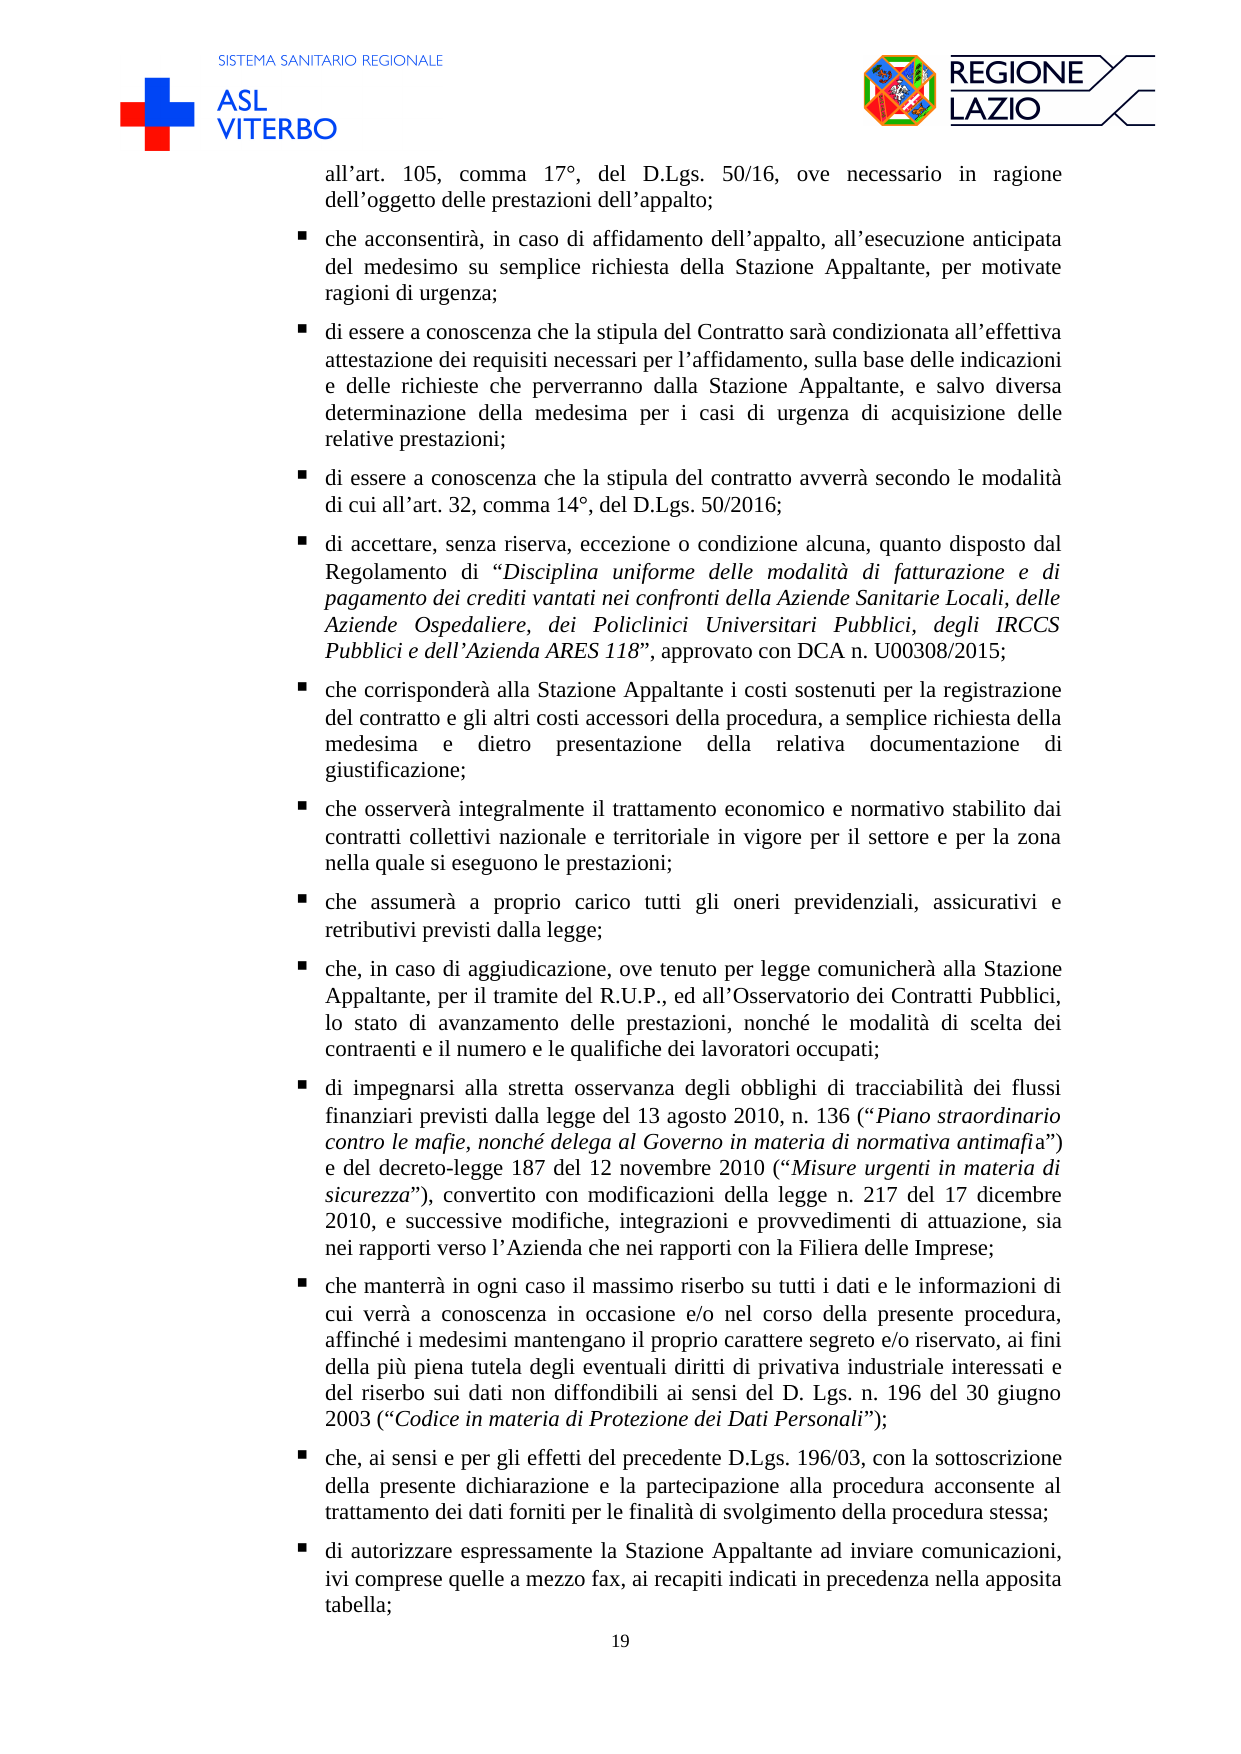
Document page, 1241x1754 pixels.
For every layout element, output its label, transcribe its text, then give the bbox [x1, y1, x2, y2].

list di accettare, senza riserva, eccezione o condizione alcuna, quanto disposto dal Regolamento di “Disciplina uniforme delle modalità di fatturazione e di pagamento dei crediti vantati nei confronti della Aziende Sanitarie Locali, delle Aziende Ospedaliere, dei Policlinici Universitari Pubblici, degli IRCCS Pubblici e dell’Azienda ARES 118”, approvato con DCA n. U00308/2015; [295, 530, 1063, 663]
list di impegnarsi alla stretta osservanza degli obblighi di tracciabilità dei flussi finanziari previsti dalla legge del 13 agosto 2010, n. 136 (“Piano straordinario contro le mafie, nonché delega al Governo in materia di normativa antimafia”) e del decreto-legge 187 del 12 novembre 2010 (“Misure urgenti in materia di sicurezza”), convertito con modificazioni della legge n. 217 del 17 dicembre 2010, e successive modifiche, integrazioni e provvedimenti di attuazione, sia nei rapporti verso l’Azienda che nei rapporti con la Filiera delle Imprese; [295, 1074, 1063, 1260]
picture [863, 55, 1156, 126]
list di essere a conoscenza che la stipula del Contratto sarà condizionata all’effettiva attestazione dei requisiti necessari per l’affidamento, sulla base delle indicazioni e delle richieste che perverranno dalla Stazione Appaltante, e salvo diversa determinazione della medesima per i casi di urgenza di acquisizione delle relative prestazioni; [295, 318, 1063, 451]
list che osserverà integralmente il trattamento economico e normativo stabilito dai contratti collettivi nazionale e territoriale in vigore per il settore e per la zona nella quale si eseguono le prestazioni; [295, 795, 1063, 876]
list all’art. 105, comma 17°, del D.Lgs. 50/16, ove necessario in ragione dell’oggetto delle prestazioni dell’appalto; [295, 160, 1063, 213]
list di autorizzare espressamente la Stazione Appaltante ad inviare comunicazioni, ivi comprese quelle a mezzo fax, ai recapiti indicati in precedenza nella apposita tabella; [295, 1537, 1063, 1618]
list che acconsentirà, in caso di affidamento dell’appalto, all’esecuzione anticipata del medesimo su semplice richiesta della Stazione Appaltante, per motivate ragioni di urgenza; [295, 225, 1063, 306]
picture [120, 55, 443, 151]
list che, ai sensi e per gli effetti del precedente D.Lgs. 196/03, con la sottoscrizione della presente dichiarazione e la partecipazione alla procedura acconsente al trattamento dei dati forniti per le finalità di svolgimento della procedura stessa; [295, 1444, 1063, 1525]
list che corrisponderà alla Stazione Appaltante i costi sostenuti per la registrazione del contratto e gli altri costi accessori della procedura, a semplice richiesta della medesima e dietro presentazione della relativa documentazione di giustificazione; [295, 676, 1063, 783]
list di essere a conoscenza che la stipula del contratto avverrà secondo le modalità di cui all’art. 32, comma 14°, del D.Lgs. 50/2016; [295, 464, 1063, 518]
list che manterrà in ogni caso il massimo riserbo su tutti i dati e le informazioni di cui verrà a conoscenza in occasione e/o nel corso della presente procedura, affinché i medesimi mantengano il proprio carattere segreto e/o riservato, ai fini della più piena tutela degli eventuali diritti di privativa industriale interessati e del riserbo sui dati non diffondibili ai sensi del D. Lgs. n. 196 del 30 giugno 2003 (“Codice in materia di Protezione dei Dati Personali”); [295, 1272, 1063, 1432]
list che assumerà a proprio carico tutti gli oneri previdenziali, assicurativi e retributivi previsti dalla legge; [295, 888, 1063, 942]
list che, in caso di aggiudicazione, ove tenuto per legge comunicherà alla Stazione Appaltante, per il tramite del R.U.P., ed all’Osservatorio dei Contratti Pubblici, lo stato di avanzamento delle prestazioni, nonché le modalità di scelta dei contraenti e il numero e le qualifiche dei lavoratori occupati; [295, 955, 1063, 1062]
